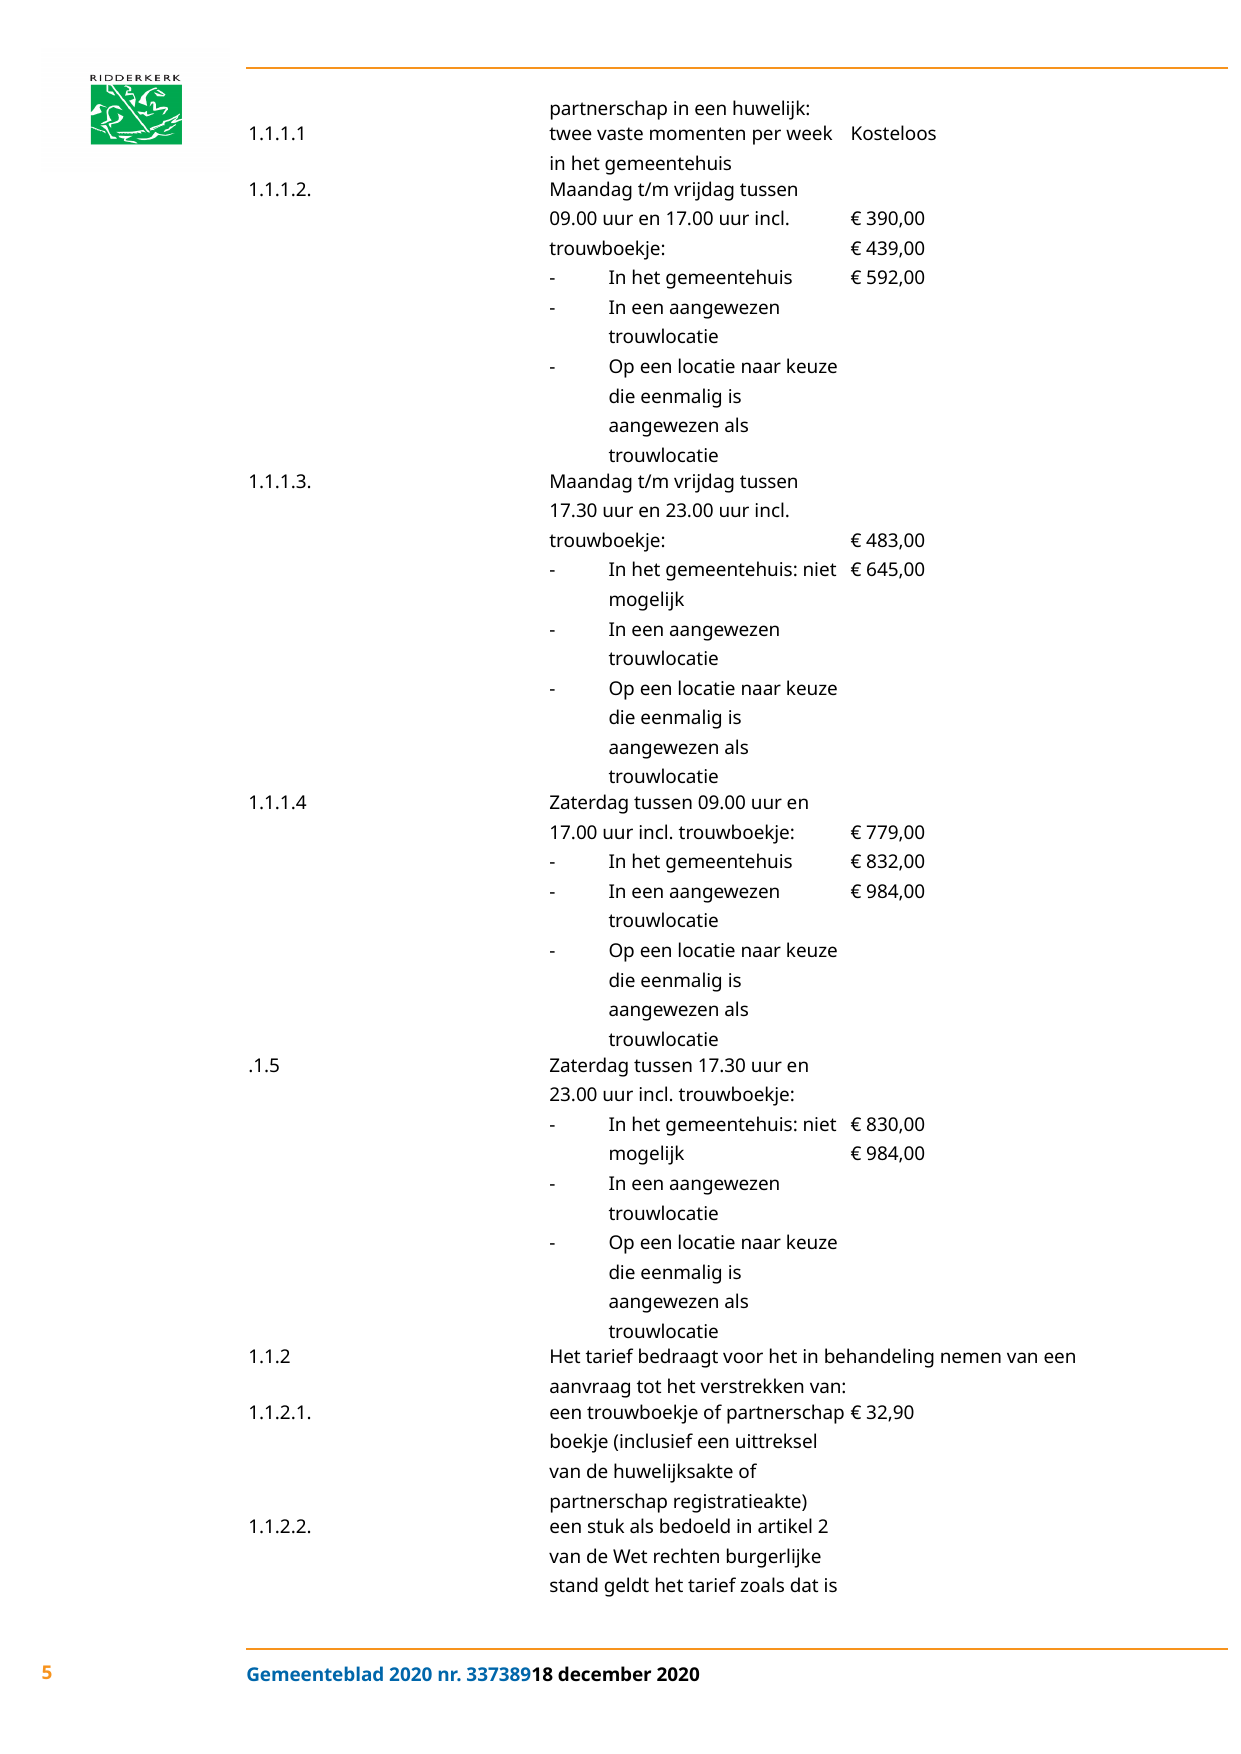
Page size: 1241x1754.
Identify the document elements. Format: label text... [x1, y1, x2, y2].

table_cell Kosteloos [850, 121, 1152, 176]
table_cell twee vaste momenten per week in het gemeentehuis [549, 121, 850, 176]
table_cell Maandag t/m vrijdag tussen 17.30 uur en 23.00 uur incl. trouwboekje: In het gemeentehuis: niet mogelijk In een aangewezen trouwlocatie Op een locatie naar keuze die eenmalig is aangewezen als trouwlocatie [549, 468, 850, 789]
table_cell € 390,00 € 439,00 € 592,00 [850, 176, 1152, 468]
table_cell 1.1.1.1 [248, 121, 549, 176]
picture [41, 47, 231, 172]
table_cell 1.1.1.2. [248, 176, 549, 468]
table_cell 1.1.2 [248, 1344, 549, 1399]
table_cell € 483,00 € 645,00 [850, 468, 1152, 789]
table_cell € 830,00 € 984,00 [850, 1052, 1152, 1344]
table_cell [850, 1514, 1152, 1598]
table_cell 1.1.1.3. [248, 468, 549, 789]
table_cell 1.1.1.4 [248, 789, 549, 1052]
table_cell Maandag t/m vrijdag tussen 09.00 uur en 17.00 uur incl. trouwboekje: In het gemeentehuis In een aangewezen trouwlocatie Op een locatie naar keuze die eenmalig is aangewezen als trouwlocatie [549, 176, 850, 468]
table_cell € 32,90 [850, 1399, 1152, 1513]
table_cell 1.1.2.2. [248, 1514, 549, 1598]
table_cell Zaterdag tussen 17.30 uur en 23.00 uur incl. trouwboekje: In het gemeentehuis: niet mogelijk In een aangewezen trouwlocatie Op een locatie naar keuze die eenmalig is aangewezen als trouwlocatie [549, 1052, 850, 1344]
table_cell € 779,00 € 832,00 € 984,00 [850, 789, 1152, 1052]
table_cell Het tarief bedraagt voor het in behandeling nemen van een aanvraag tot het verstrekken van: [549, 1344, 1152, 1399]
table_cell .1.5 [248, 1052, 549, 1344]
table_header [248, 95, 549, 121]
table_cell een stuk als bedoeld in artikel 2 van de Wet rechten burgerlijke stand geldt het tarief zoals dat is [549, 1514, 850, 1598]
table_cell 1.1.2.1. [248, 1399, 549, 1513]
table_cell een trouwboekje of partnerschap boekje (inclusief een uittreksel van de huwelijksakte of partnerschap registratieakte) [549, 1399, 850, 1513]
table_header partnerschap in een huwelijk: [549, 95, 1152, 121]
table_cell Zaterdag tussen 09.00 uur en 17.00 uur incl. trouwboekje: In het gemeentehuis In een aangewezen trouwlocatie Op een locatie naar keuze die eenmalig is aangewezen als trouwlocatie [549, 789, 850, 1052]
